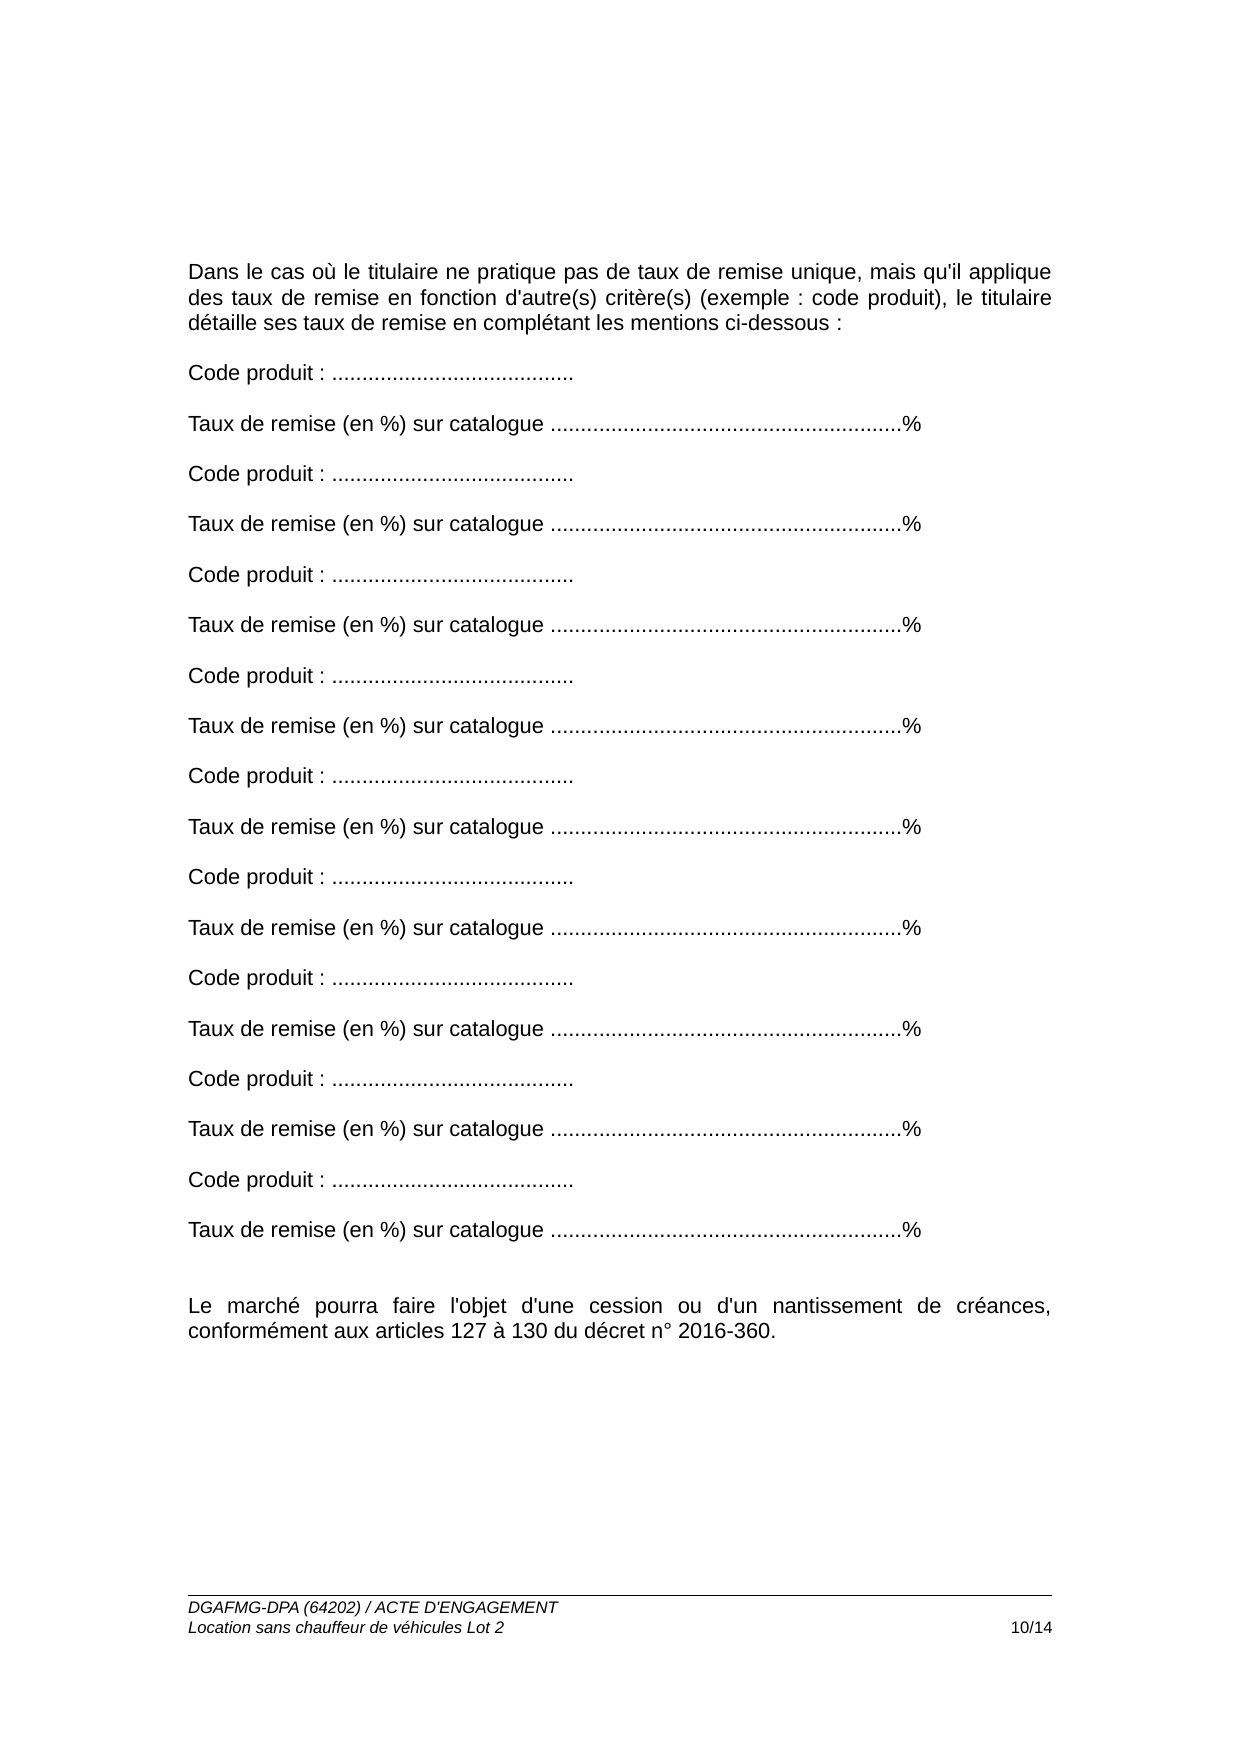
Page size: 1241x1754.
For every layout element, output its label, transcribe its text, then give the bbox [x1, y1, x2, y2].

text Taux de remise (en %) sur catalogue ..........................................................% [188, 612, 1052, 637]
text Taux de remise (en %) sur catalogue ..........................................................% [188, 915, 1052, 940]
text Code produit : ........................................ [188, 663, 1052, 688]
text Code produit : ........................................ [188, 1167, 1052, 1192]
text Taux de remise (en %) sur catalogue ..........................................................% [188, 814, 1052, 839]
text Taux de remise (en %) sur catalogue ..........................................................% [188, 1016, 1052, 1041]
text Code produit : ........................................ [188, 461, 1052, 486]
text Code produit : ........................................ [188, 562, 1052, 587]
text Taux de remise (en %) sur catalogue ..........................................................% [188, 411, 1052, 436]
text Le marché pourra faire l'objet d'une cession ou d'un nantissement de créances, conformément aux articles 127 à 130 du décret n° 2016-360. [188, 1293, 1052, 1343]
text Code produit : ........................................ [188, 864, 1052, 889]
text Code produit : ........................................ [188, 1066, 1052, 1091]
text Code produit : ........................................ [188, 763, 1052, 789]
text Taux de remise (en %) sur catalogue ..........................................................% [188, 1116, 1052, 1142]
text Code produit : ........................................ [188, 360, 1052, 385]
text Code produit : ........................................ [188, 965, 1052, 990]
text Taux de remise (en %) sur catalogue ..........................................................% [188, 511, 1052, 537]
text Dans le cas où le titulaire ne pratique pas de taux de remise unique, mais qu'il applique des taux de remise en fonction d'autre(s) critère(s) (exemple : code produit), le titulaire détaille ses taux de remise en complétant les mentions ci-dessous : [188, 259, 1052, 335]
text Taux de remise (en %) sur catalogue ..........................................................% [188, 1217, 1052, 1242]
text Taux de remise (en %) sur catalogue ..........................................................% [188, 713, 1052, 738]
